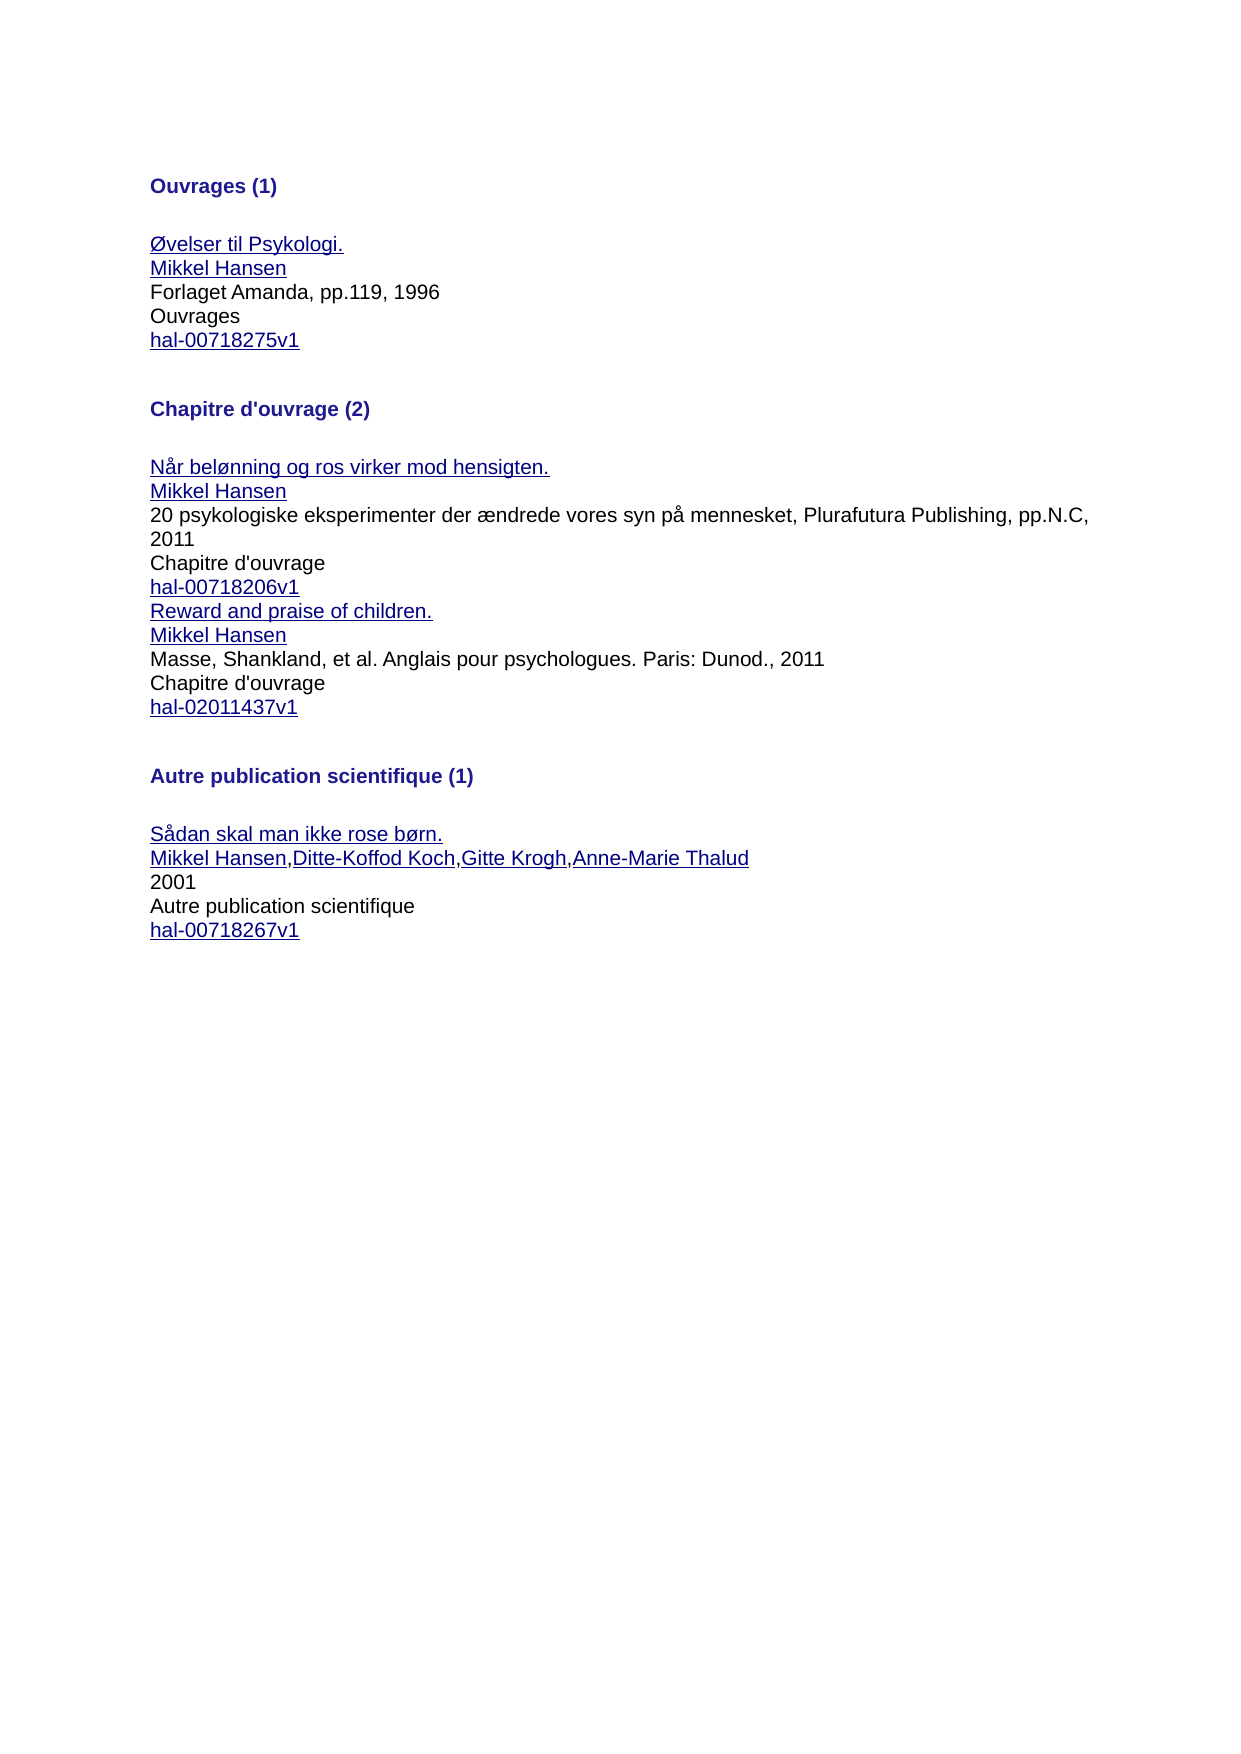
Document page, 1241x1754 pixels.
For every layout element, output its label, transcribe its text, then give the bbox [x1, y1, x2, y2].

subtitle Autre publication scientifique (1) [150, 763, 1090, 787]
table_header Øvelser til Psykologi. Mikkel Hansen Forlaget Amanda, pp.119, 1996 Ouvrages hal-00718275v1 [150, 232, 1090, 352]
table_header Når belønning og ros virker mod hensigten. Mikkel Hansen 20 psykologiske eksperimenter der ændrede vores syn på mennesket, Plurafutura Publishing, pp.N.C, 2011 Chapitre d'ouvrage hal-00718206v1 [150, 455, 1090, 599]
subtitle Chapitre d'ouvrage (2) [150, 397, 1090, 421]
table_header Sådan skal man ikke rose børn. Mikkel Hansen,Ditte-Koffod Koch,Gitte Krogh,Anne-Marie Thalud 2001 Autre publication scientifique hal-00718267v1 [150, 822, 1090, 942]
subtitle Ouvrages (1) [150, 174, 1090, 198]
table_cell Reward and praise of children. Mikkel Hansen Masse, Shankland, et al. Anglais pour psychologues. Paris: Dunod., 2011 Chapitre d'ouvrage hal-02011437v1 [150, 599, 1090, 719]
